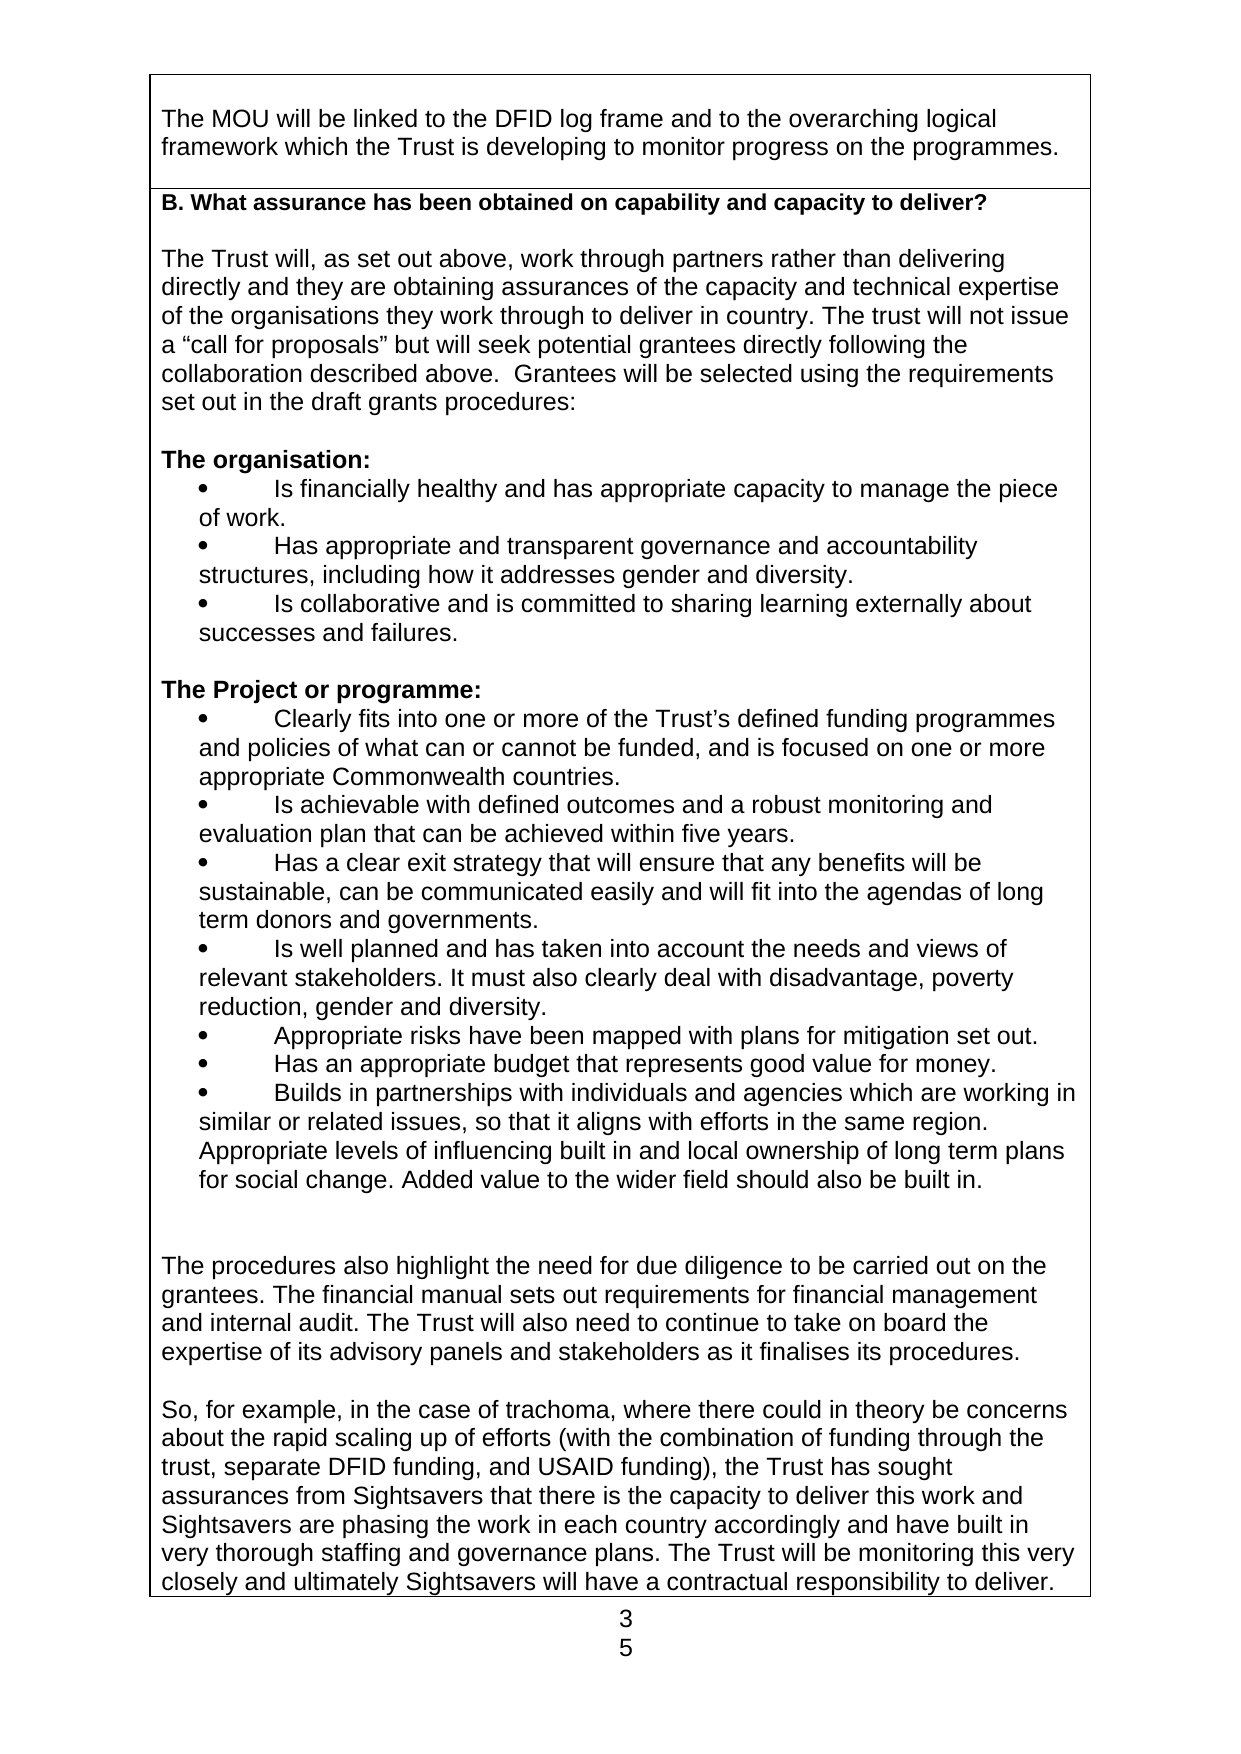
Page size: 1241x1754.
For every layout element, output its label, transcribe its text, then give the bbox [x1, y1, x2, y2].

table_header The MOU will be linked to the DFID log frame and to the overarching logical framework which the Trust is developing to monitor progress on the programmes. [151, 75, 1090, 187]
table_cell B. What assurance has been obtained on capability and capacity to deliver? The Trust will, as set out above, work through partners rather than delivering directly and they are obtaining assurances of the capacity and technical expertise of the organisations they work through to deliver in country. The trust will not issue a “call for proposals” but will seek potential grantees directly following the collaboration described above. Grantees will be selected using the requirements set out in the draft grants procedures: The organisation: Is financially healthy and has appropriate capacity to manage the piece of work. Has appropriate and transparent governance and accountability structures, including how it addresses gender and diversity. Is collaborative and is committed to sharing learning externally about successes and failures. The Project or programme: Clearly fits into one or more of the Trust’s defined funding programmes and policies of what can or cannot be funded, and is focused on one or more appropriate Commonwealth countries. Is achievable with defined outcomes and a robust monitoring and evaluation plan that can be achieved within five years. Has a clear exit strategy that will ensure that any benefits will be sustainable, can be communicated easily and will fit into the agendas of long term donors and governments. Is well planned and has taken into account the needs and views of relevant stakeholders. It must also clearly deal with disadvantage, poverty reduction, gender and diversity. Appropriate risks have been mapped with plans for mitigation set out. Has an appropriate budget that represents good value for money. Builds in partnerships with individuals and agencies which are working in similar or related issues, so that it aligns with efforts in the same region. Appropriate levels of influencing built in and local ownership of long term plans for social change. Added value to the wider field should also be built in. The procedures also highlight the need for due diligence to be carried out on the grantees. The financial manual sets out requirements for financial management and internal audit. The Trust will also need to continue to take on board the expertise of its advisory panels and stakeholders as it finalises its procedures. So, for example, in the case of trachoma, where there could in theory be concerns about the rapid scaling up of efforts (with the combination of funding through the trust, separate DFID funding, and USAID funding), the Trust has sought assurances from Sightsavers that there is the capacity to deliver this work and Sightsavers are phasing the work in each country accordingly and have built in very thorough staffing and governance plans. The Trust will be monitoring this very closely and ultimately Sightsavers will have a contractual responsibility to deliver. [151, 189, 1090, 1596]
